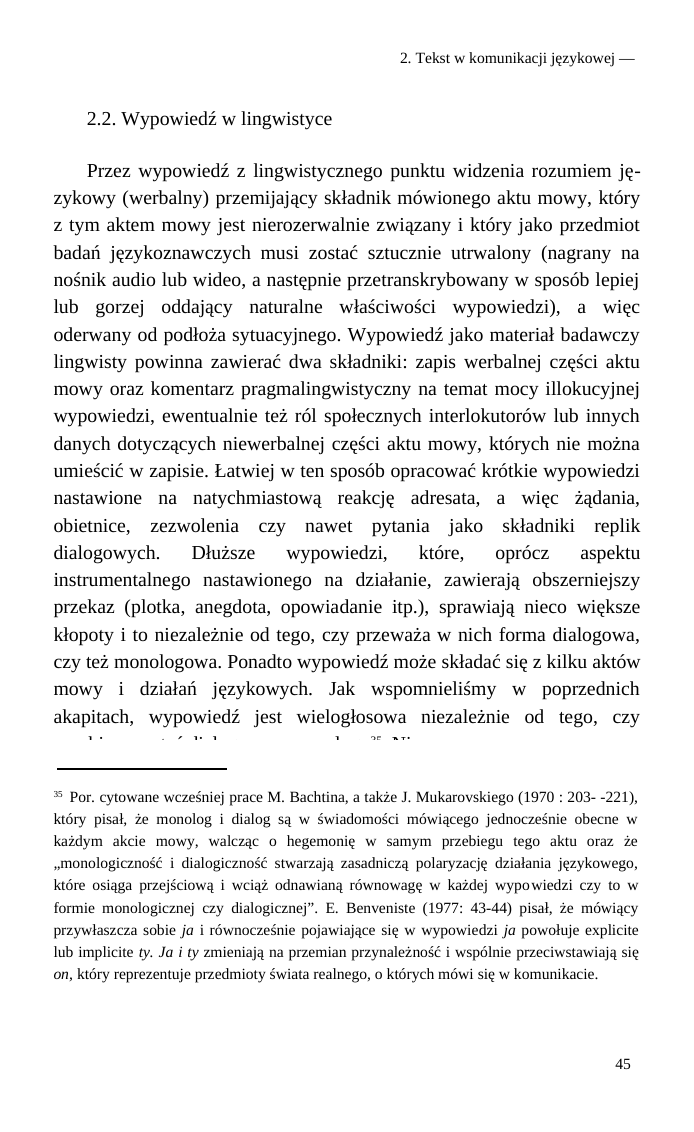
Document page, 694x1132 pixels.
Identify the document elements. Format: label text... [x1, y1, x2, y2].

text 45 [615, 1055, 638, 1073]
text Przez wypowiedź z lingwistycznego punktu widzenia rozumiem ję­zykowy (werbalny) przemijający składnik mówionego aktu mowy, który z tym aktem mowy jest nierozerwalnie związany i który jako przedmiot badań językoznawczych musi zostać sztucznie utrwalony (nagrany na nośnik audio lub wideo, a następnie przetranskrybowany w sposób lepiej lub gorzej oddający naturalne właściwości wypowiedzi), a więc oderwany od podłoża sytuacyjnego. Wypowiedź jako materiał badawczy lingwisty powinna zawierać dwa składniki: zapis werbalnej części aktu mowy oraz komentarz pragmalingwistyczny na temat mocy illokucyjnej wypowie­dzi, ewentualnie też ról społecznych interlokutorów lub innych danych dotyczących niewerbalnej części aktu mowy, których nie można umie­ścić w zapisie. Łatwiej w ten sposób opracować krótkie wypowiedzi na­stawione na natychmiastową reakcję adresata, a więc żądania, obietnice, zezwolenia czy nawet pytania jako składniki replik dialogowych. Dłuż­sze wypowiedzi, które, oprócz aspektu instrumentalnego nastawionego na działanie, zawierają obszerniejszy przekaz (plotka, anegdota, opowia­danie itp.), sprawiają nieco większe kłopoty i to niezależnie od tego, czy przeważa w nich forma dialogowa, czy też monologowa. Ponadto wypo­wiedź może składać się z kilku aktów mowy i działań językowych. Jak wspomnieliśmy w poprzednich akapitach, wypowiedź jest wielogłosowa niezależnie od tego, czy przybiera postać dialogu, czy monologu35. Nie­ [53, 159, 641, 740]
text 35 Por. cytowane wcześniej prace M. Bachtina, a także J. Mukarovskiego (1970 : 203- -221), który pisał, że monolog i dialog są w świadomości mówiącego jednocześnie obecne w każdym akcie mowy, walcząc o hegemonię w samym przebiegu tego aktu oraz że „monologiczność i dialogiczność stwarzają zasadniczą polaryzację działania językowego, które osiąga przejściową i wciąż odnawianą równowagę w każdej wypo­wiedzi czy to w formie monologicznej czy dialogicznej”. E. Benveniste (1977: 43-44) pisał, że mówiący przywłaszcza sobie ja i równocześnie pojawiające się w wypowie­dzi ja powołuje explicite lub implicite ty. Ja i ty zmieniają na przemian przynależ­ność i wspólnie przeciwstawiają się on, który reprezentuje przedmioty świata realnego, o których mówi się w komunikacie. [53, 787, 639, 983]
text 2. Tekst w komunikacji językowej — [400, 48, 641, 66]
text 2.2. Wypowiedź w lingwistyce [53, 106, 641, 129]
